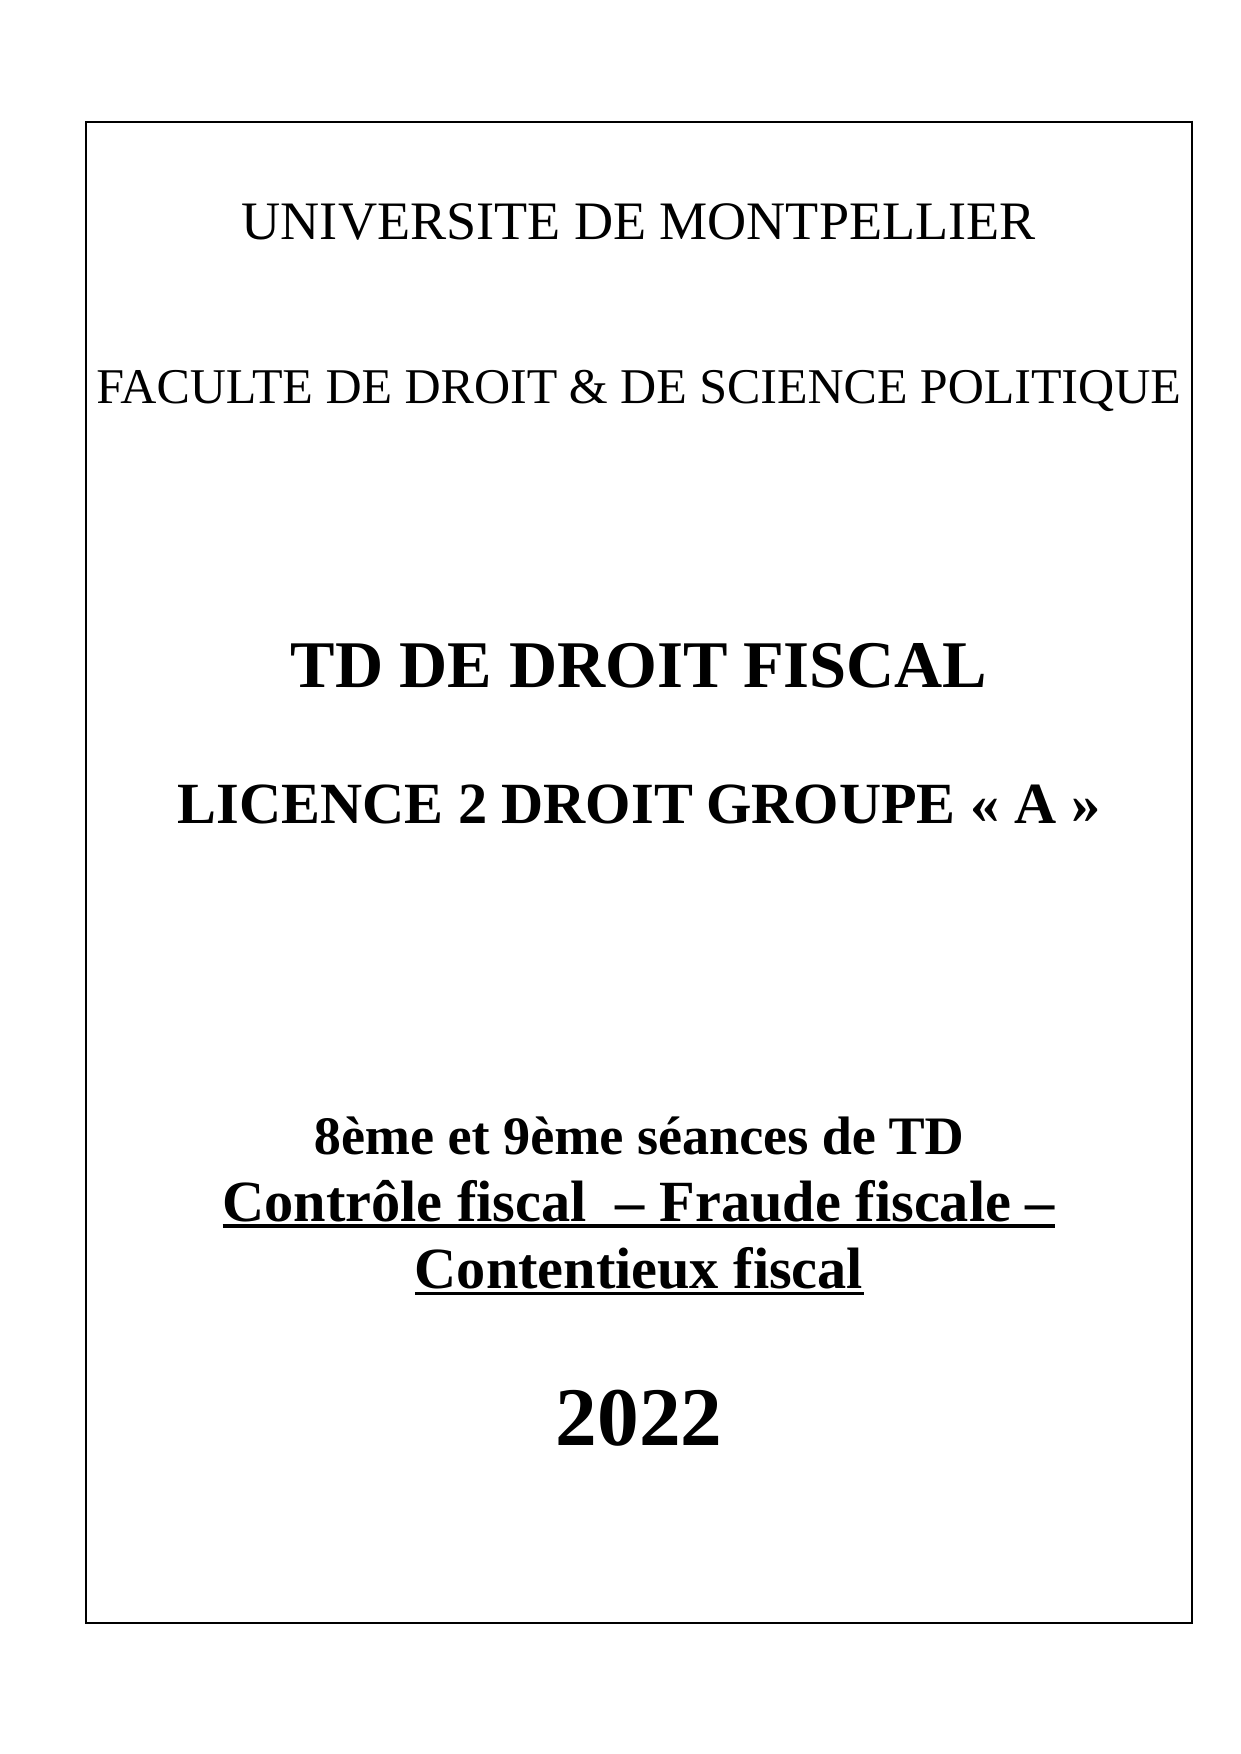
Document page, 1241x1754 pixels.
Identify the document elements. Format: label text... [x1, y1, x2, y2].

text 8ème et 9ème séances de TD [96, 1104, 1182, 1167]
text Contrôle fiscal – Fraude fiscale – Contentieux fiscal [96, 1167, 1182, 1301]
text TD DE DROIT FISCAL [96, 625, 1182, 702]
text LICENCE 2 DROIT GROUPE « A » [96, 769, 1182, 836]
text UNIVERSITE DE MONTPELLIER [96, 189, 1182, 251]
text FACULTE DE DROIT & DE SCIENCE POLITIQUE [96, 357, 1182, 414]
text 2022 [96, 1368, 1182, 1464]
